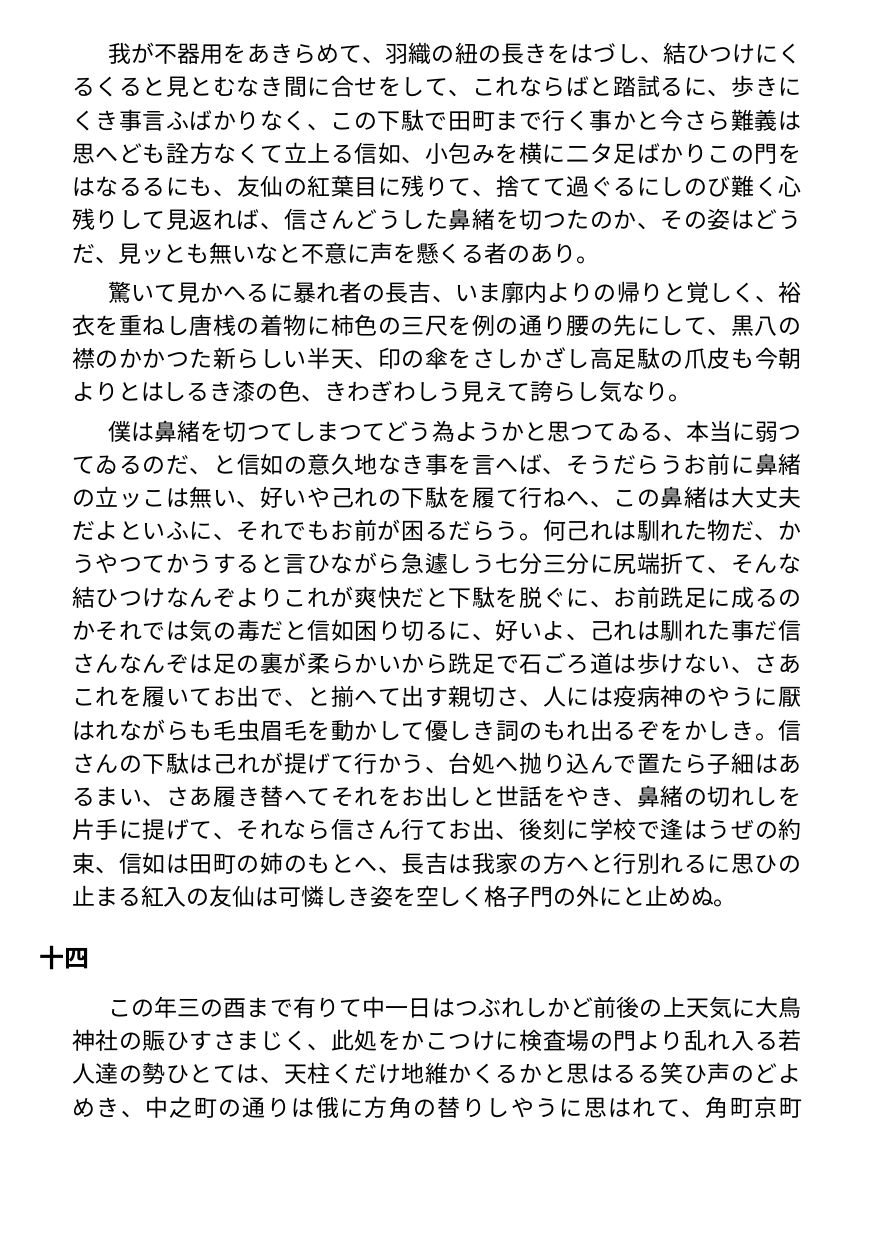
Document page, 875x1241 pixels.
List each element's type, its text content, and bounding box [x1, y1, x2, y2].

text この年三の酉まで有りて中一日はつぶれしかど前後の上天気に大鳥神社の賑ひすさまじく、此処をかこつけに検査場の門より乱れ入る若人達の勢ひとては、天柱くだけ地維かくるかと思はるる笑ひ声のどよめき、中之町の通りは俄に方角の替りしやうに思はれて、角町京町 [72, 990, 802, 1123]
subtitle 十四 [36, 936, 838, 978]
text 驚いて見かへるに暴れ者の長吉、いま廓内よりの帰りと覚しく、裕衣を重ねし唐桟の着物に柿色の三尺を例の通り腰の先にして、黒八の襟のかかつた新らしい半天、印の傘をさしかざし高足駄の爪皮も今朝よりとはしるき漆の色、きわぎわしう見えて誇らし気なり。 [72, 274, 802, 407]
text 僕は鼻緒を切つてしまつてどう為ようかと思つてゐる、本当に弱つてゐるのだ、と信如の意久地なき事を言へば、そうだらうお前に鼻緒の立ッこは無い、好いや己れの下駄を履て行ねへ、この鼻緒は大丈夫だよといふに、それでもお前が困るだらう。何己れは馴れた物だ、かうやつてかうすると言ひながら急遽しう七分三分に尻端折て、そんな結ひつけなんぞよりこれが爽快だと下駄を脱ぐに、お前跣足に成るのかそれでは気の毒だと信如困り切るに、好いよ、己れは馴れた事だ信さんなんぞは足の裏が柔らかいから跣足で石ごろ道は歩けない、さあこれを履いてお出で、と揃へて出す親切さ、人には疫病神のやうに厭はれながらも毛虫眉毛を動かして優しき詞のもれ出るぞをかしき。信さんの下駄は己れが提げて行かう、台処へ抛り込んで置たら子細はあるまい、さあ履き替へてそれをお出しと世話をやき、鼻緒の切れしを片手に提げて、それなら信さん行てお出、後刻に学校で逢はうぜの約束、信如は田町の姉のもとへ、長吉は我家の方へと行別れるに思ひの止まる紅入の友仙は可憐しき姿を空しく格子門の外にと止めぬ。 [72, 413, 802, 912]
text 我が不器用をあきらめて、羽織の紐の長きをはづし、結ひつけにくるくると見とむなき間に合せをして、これならばと踏試るに、歩きにくき事言ふばかりなく、この下駄で田町まで行く事かと今さら難義は思へども詮方なくて立上る信如、小包みを横に二タ足ばかりこの門をはなるるにも、友仙の紅葉目に残りて、捨てて過ぐるにしのび難く心残りして見返れば、信さんどうした鼻緒を切つたのか、その姿はどうだ、見ッとも無いなと不意に声を懸くる者のあり。 [72, 36, 802, 269]
